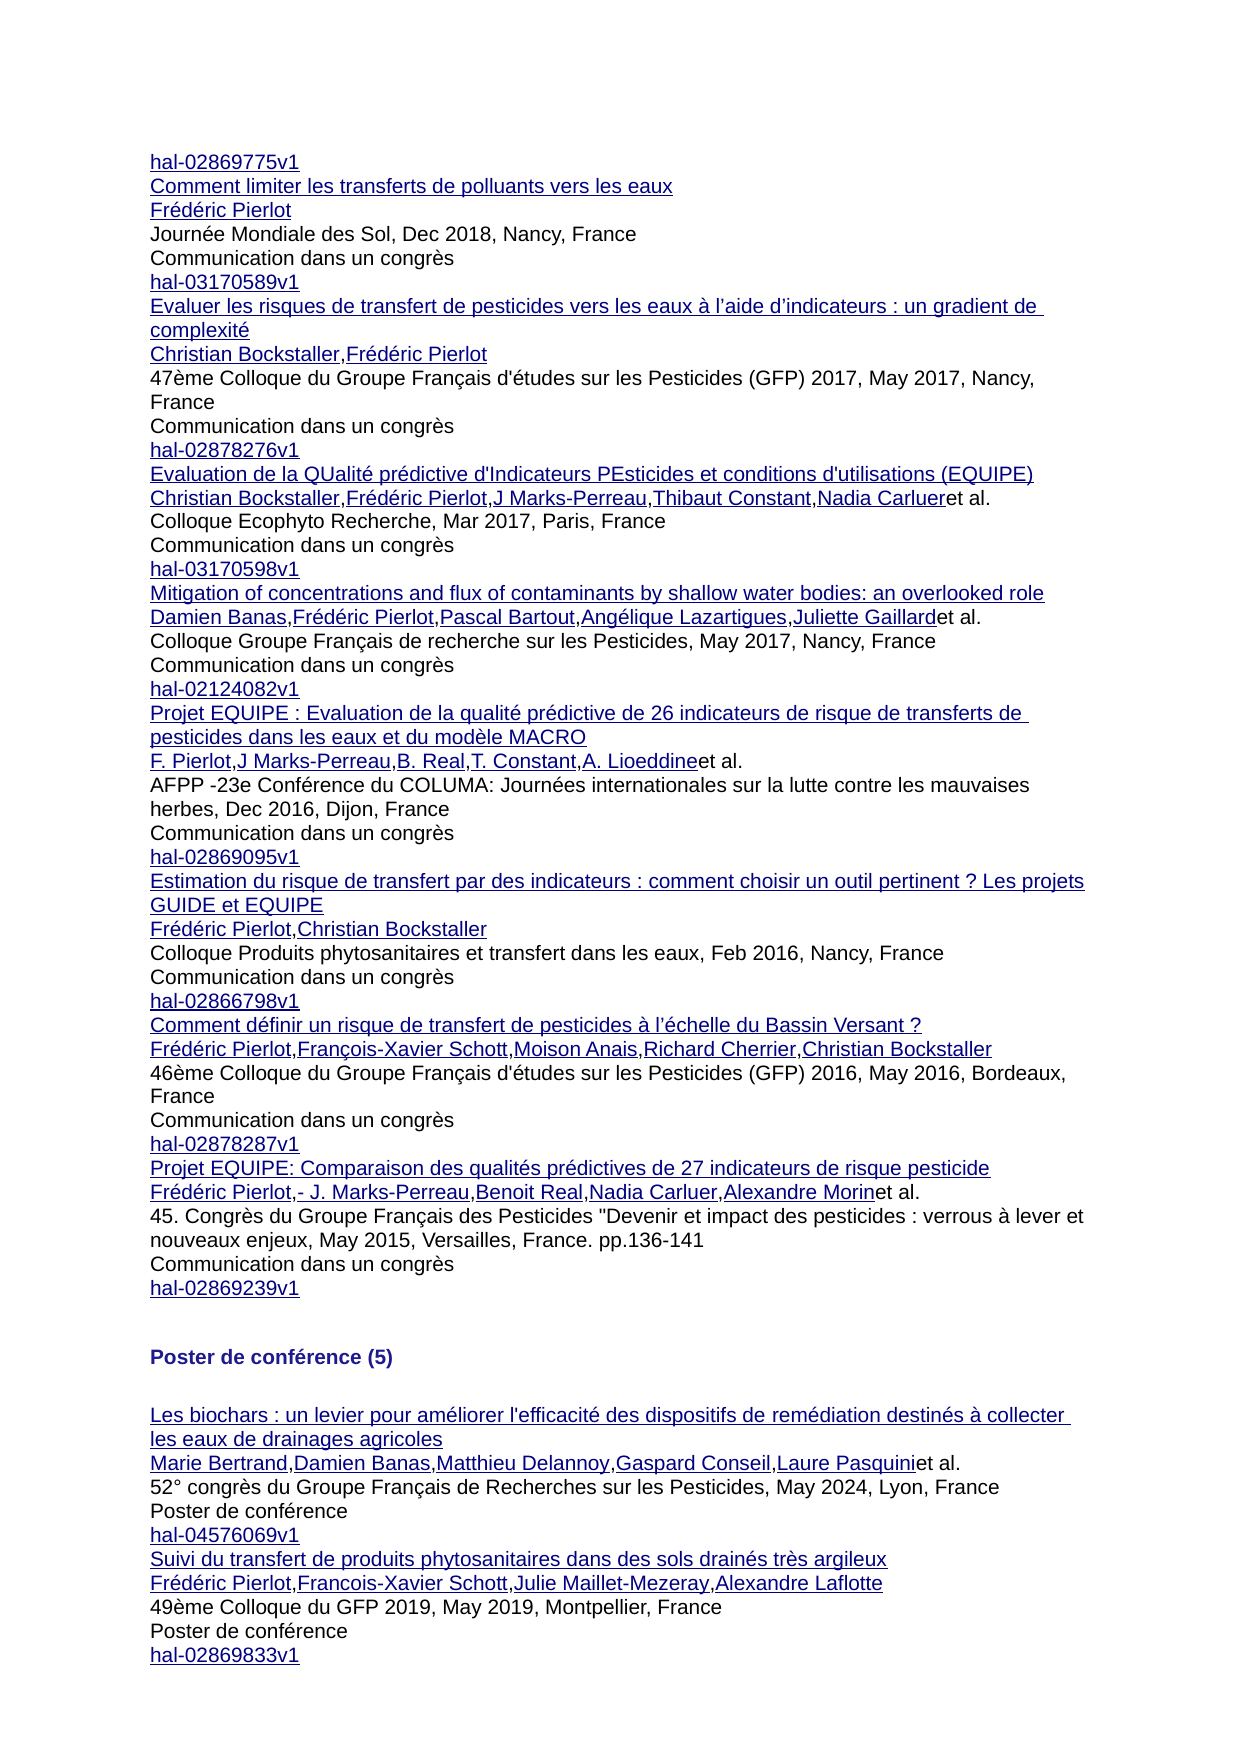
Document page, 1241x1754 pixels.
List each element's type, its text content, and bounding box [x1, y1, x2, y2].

table_cell Projet EQUIPE : Evaluation de la qualité prédictive de 26 indicateurs de risque de transferts de pesticides dans les eaux et du modèle MACRO F. Pierlot,J Marks-Perreau,B. Real,T. Constant,A. Lioeddineet al. AFPP -23e Conférence du COLUMA: Journées internationales sur la lutte contre les mauvaises herbes, Dec 2016, Dijon, France Communication dans un congrès hal-02869095v1 [150, 701, 1090, 869]
table_cell Suivi du transfert de produits phytosanitaires dans des sols drainés très argileux Frédéric Pierlot,Francois-Xavier Schott,Julie Maillet-Mezeray,Alexandre Laflotte 49ème Colloque du GFP 2019, May 2019, Montpellier, France Poster de conférence hal-02869833v1 [150, 1547, 1090, 1667]
table_cell Evaluer les risques de transfert de pesticides vers les eaux à l’aide d’indicateurs : un gradient de complexité Christian Bockstaller,Frédéric Pierlot 47ème Colloque du Groupe Français d'études sur les Pesticides (GFP) 2017, May 2017, Nancy, France Communication dans un congrès hal-02878276v1 [150, 294, 1090, 461]
table_cell Projet EQUIPE: Comparaison des qualités prédictives de 27 indicateurs de risque pesticide Frédéric Pierlot,- J. Marks-Perreau,Benoit Real,Nadia Carluer,Alexandre Morinet al. 45. Congrès du Groupe Français des Pesticides "Devenir et impact des pesticides : verrous à lever et nouveaux enjeux, May 2015, Versailles, France. pp.136-141 Communication dans un congrès hal-02869239v1 [150, 1156, 1090, 1300]
table_cell Estimation du risque de transfert par des indicateurs : comment choisir un outil pertinent ? Les projets GUIDE et EQUIPE Frédéric Pierlot,Christian Bockstaller Colloque Produits phytosanitaires et transfert dans les eaux, Feb 2016, Nancy, France Communication dans un congrès hal-02866798v1 [150, 869, 1090, 1012]
table_cell hal-02869775v1 [150, 150, 1090, 174]
table_header Les biochars : un levier pour améliorer l'efficacité des dispositifs de remédiation destinés à collecter les eaux de drainages agricoles Marie Bertrand,Damien Banas,Matthieu Delannoy,Gaspard Conseil,Laure Pasquiniet al. 52° congrès du Groupe Français de Recherches sur les Pesticides, May 2024, Lyon, France Poster de conférence hal-04576069v1 [150, 1403, 1090, 1547]
table_cell Evaluation de la QUalité prédictive d'Indicateurs PEsticides et conditions d'utilisations (EQUIPE) Christian Bockstaller,Frédéric Pierlot,J Marks-Perreau,Thibaut Constant,Nadia Carlueret al. Colloque Ecophyto Recherche, Mar 2017, Paris, France Communication dans un congrès hal-03170598v1 [150, 461, 1090, 581]
table_cell Comment définir un risque de transfert de pesticides à l’échelle du Bassin Versant ? Frédéric Pierlot,François-Xavier Schott,Moison Anais,Richard Cherrier,Christian Bockstaller 46ème Colloque du Groupe Français d'études sur les Pesticides (GFP) 2016, May 2016, Bordeaux, France Communication dans un congrès hal-02878287v1 [150, 1013, 1090, 1156]
table_cell Mitigation of concentrations and flux of contaminants by shallow water bodies: an overlooked role Damien Banas,Frédéric Pierlot,Pascal Bartout,Angélique Lazartigues,Juliette Gaillardet al. Colloque Groupe Français de recherche sur les Pesticides, May 2017, Nancy, France Communication dans un congrès hal-02124082v1 [150, 581, 1090, 701]
subtitle Poster de conférence (5) [150, 1345, 1090, 1369]
table_cell Comment limiter les transferts de polluants vers les eaux Frédéric Pierlot Journée Mondiale des Sol, Dec 2018, Nancy, France Communication dans un congrès hal-03170589v1 [150, 174, 1090, 294]
